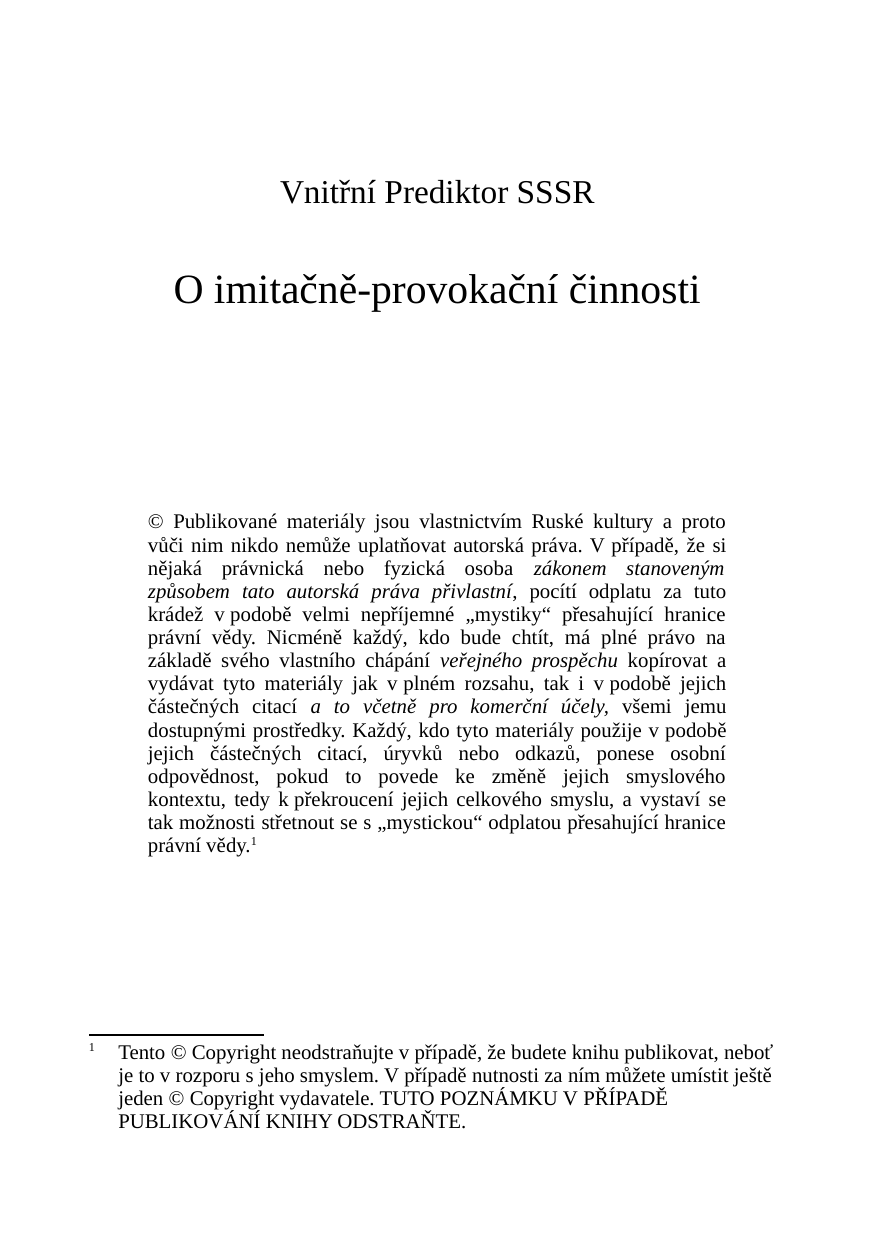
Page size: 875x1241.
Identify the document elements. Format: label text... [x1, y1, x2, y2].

text Tento © Copyright neodstraňujte v případě, že budete knihu publikovat, neboť je to v rozporu s jeho smyslem. V případě nutnosti za ním můžete umístit ještě jeden © Copyright vydavatele. TUTO POZNÁMKU V PŘÍPADĚ PUBLIKOVÁNÍ KNIHY ODSTRAŇTE. [89, 1041, 785, 1133]
text © Publikované materiály jsou vlastnictvím Ruské kultury a proto vůči nim nikdo nemůže uplatňovat autorská práva. V případě, že si nějaká právnická nebo fyzická osoba zákonem stanoveným způsobem tato autorská práva přivlastní, pocítí odplatu za tuto krádež v podobě velmi nepříjemné „mystiky“ přesahující hranice právní vědy. Nicméně každý, kdo bude chtít, má plné právo na základě svého vlastního chápání veřejného prospěchu kopírovat a vydávat tyto materiály jak v plném rozsahu, tak i v podobě jejich částečných citací a to včetně pro komerční účely, všemi jemu dostupnými prostředky. Každý, kdo tyto materiály použije v podobě jejich částečných citací, úryvků nebo odkazů, ponese osobní odpovědnost, pokud to povede ke změně jejich smyslového kontextu, tedy k překroucení jejich celkového smyslu, a vystaví se tak možnosti střetnout se s „mystickou“ odplatou přesahující hranice právní vědy. [148, 510, 726, 857]
text O imitačně-provokační činnosti [89, 266, 785, 312]
text Vnitřní Prediktor SSSR [89, 174, 785, 211]
